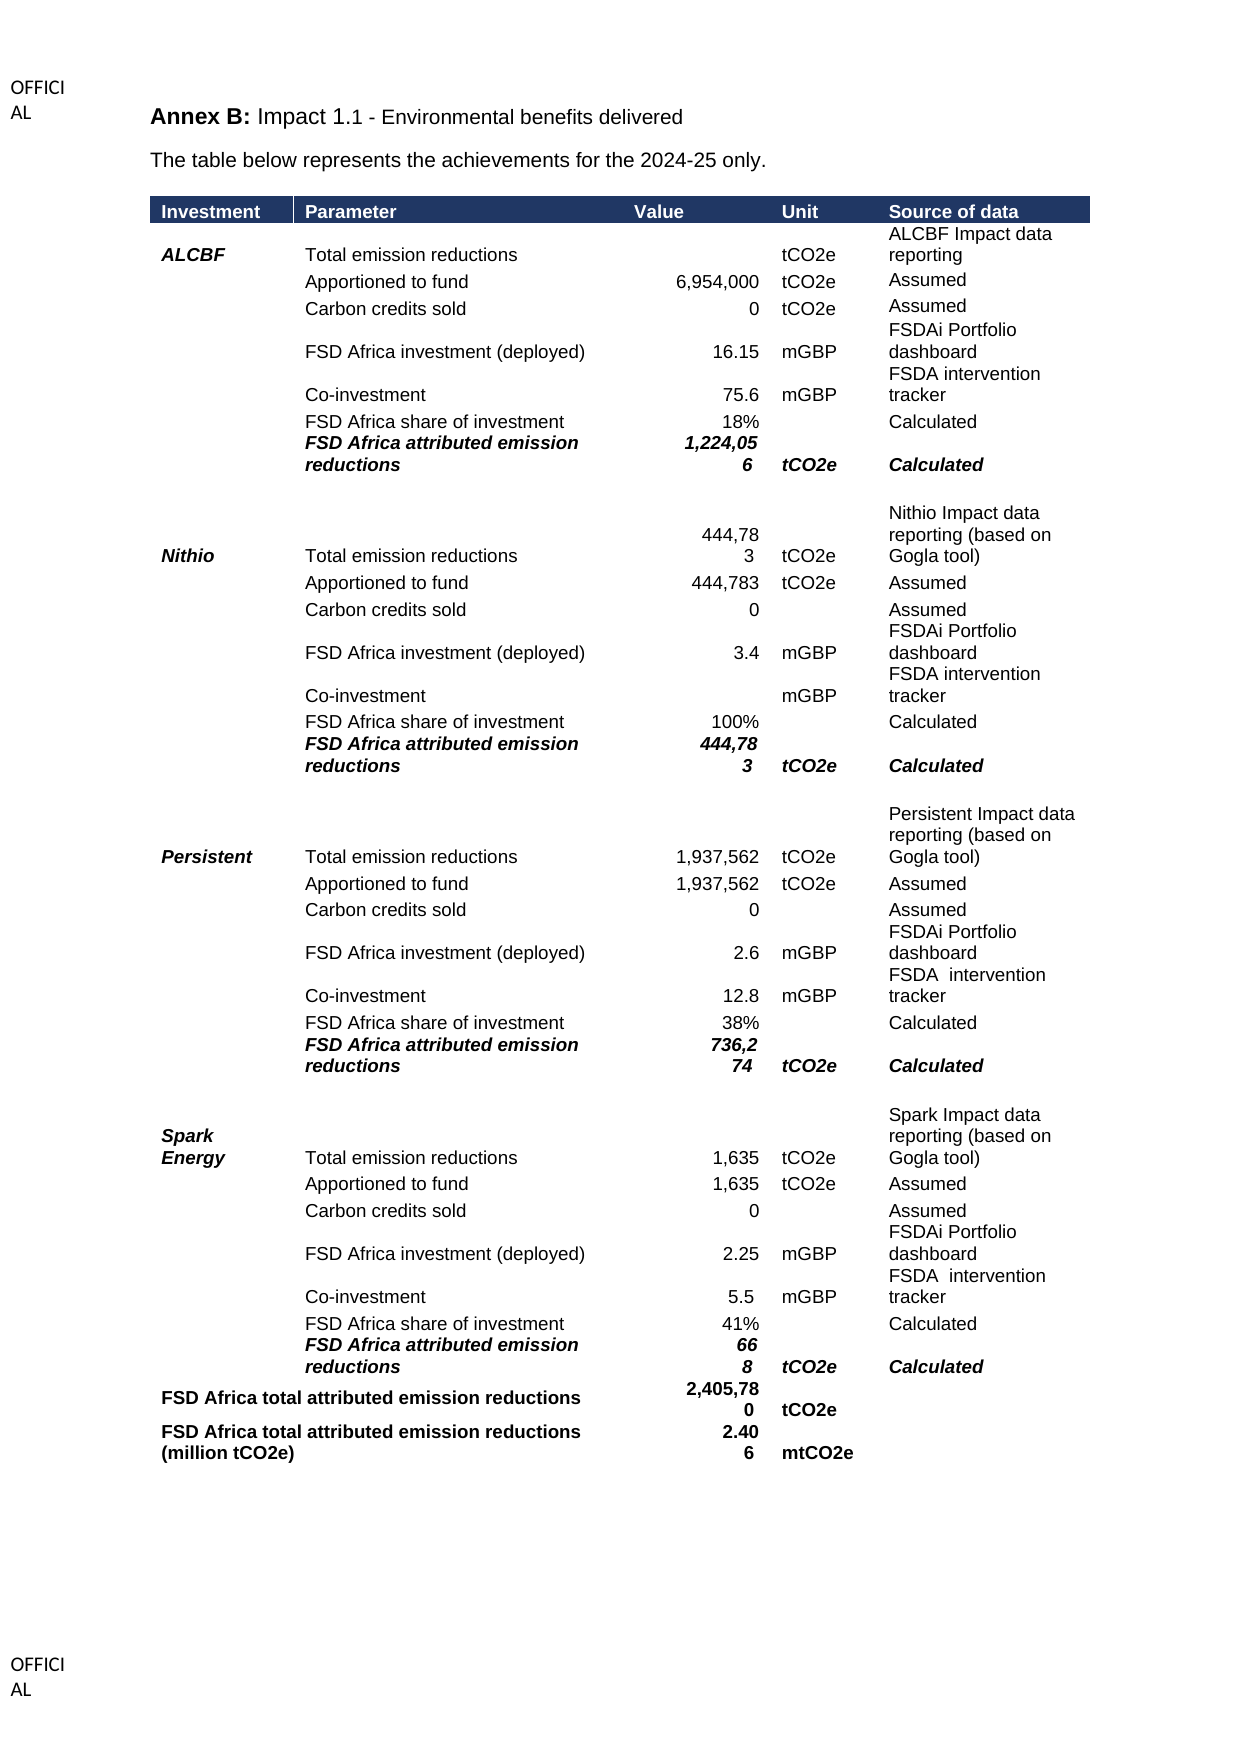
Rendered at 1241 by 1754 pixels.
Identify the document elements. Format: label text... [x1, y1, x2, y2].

table_cell Calculated [877, 1308, 1090, 1334]
table_cell [877, 1378, 1090, 1421]
table_cell FSD Africa share of investment [294, 1308, 623, 1334]
table_cell mGBP [770, 620, 877, 663]
table_cell [770, 776, 877, 803]
table_cell 75.6 [623, 362, 770, 405]
table_cell [877, 776, 1090, 803]
table_cell [150, 405, 293, 432]
table_cell [150, 1034, 293, 1077]
table_cell [623, 663, 770, 706]
table_cell 100% [623, 706, 770, 733]
table_cell tCO2e [770, 266, 877, 292]
table_cell [150, 362, 293, 405]
table_cell [294, 776, 623, 803]
table_cell [150, 921, 293, 964]
table_cell [150, 733, 293, 776]
table_cell FSDA intervention tracker [877, 663, 1090, 706]
table_cell Calculated [877, 405, 1090, 432]
table_cell mGBP [770, 362, 877, 405]
table_cell [150, 867, 293, 894]
table_cell 668 [623, 1334, 770, 1377]
table_cell [770, 706, 877, 733]
table_cell [877, 1421, 1090, 1464]
table_cell FSD Africa attributed emission reductions [294, 1034, 623, 1077]
table_cell Co-investment [294, 663, 623, 706]
table_cell Persistent Impact data reporting (based on Gogla tool) [877, 803, 1090, 867]
text The table below represents the achievements for the 2024-25 only. [150, 148, 1090, 172]
table_cell Carbon credits sold [294, 593, 623, 620]
table_cell [150, 776, 293, 803]
table_cell Assumed [877, 1195, 1090, 1221]
table_cell 18% [623, 405, 770, 432]
table_cell mGBP [770, 1221, 877, 1264]
table_cell FSD Africa total attributed emission reductions [150, 1378, 623, 1421]
table_cell FSDAi Portfolio dashboard [877, 620, 1090, 663]
table_cell Carbon credits sold [294, 293, 623, 319]
table_cell tCO2e [770, 567, 877, 593]
table_cell 2,405,780 [623, 1378, 770, 1421]
table_cell Total emission reductions [294, 502, 623, 567]
table_cell Assumed [877, 1168, 1090, 1195]
table_cell Total emission reductions [294, 1103, 623, 1168]
table_cell Calculated [877, 1007, 1090, 1033]
table_header Parameter [294, 196, 623, 223]
table_cell [150, 1195, 293, 1221]
table_cell tCO2e [770, 432, 877, 475]
table_cell [150, 1265, 293, 1308]
table_cell [150, 567, 293, 593]
table_cell Calculated [877, 432, 1090, 475]
table_cell [623, 1077, 770, 1103]
table_cell 1,937,562 [623, 867, 770, 894]
table_cell [150, 1221, 293, 1264]
table_cell [150, 266, 293, 292]
table_cell Calculated [877, 1334, 1090, 1377]
table_cell Nithio [150, 502, 293, 567]
table_cell 1,937,562 [623, 803, 770, 867]
table_cell Calculated [877, 733, 1090, 776]
table_cell tCO2e [770, 1378, 877, 1421]
table_cell Carbon credits sold [294, 894, 623, 921]
table_cell 6,954,000 [623, 266, 770, 292]
table_cell [150, 1168, 293, 1195]
table_cell mGBP [770, 1265, 877, 1308]
table_cell 2.6 [623, 921, 770, 964]
table_cell [294, 475, 623, 502]
table_cell [150, 894, 293, 921]
table_cell Total emission reductions [294, 803, 623, 867]
table_header Value [623, 196, 770, 223]
table_cell mGBP [770, 663, 877, 706]
table_cell [150, 593, 293, 620]
table_cell FSD Africa investment (deployed) [294, 620, 623, 663]
table_cell Assumed [877, 567, 1090, 593]
table_cell Co-investment [294, 362, 623, 405]
table_cell 5.5 [623, 1265, 770, 1308]
table_cell [770, 405, 877, 432]
table_cell FSD Africa investment (deployed) [294, 319, 623, 362]
table_cell [770, 475, 877, 502]
table_cell FSD Africa total attributed emission reductions (million tCO2e) [150, 1421, 623, 1464]
table_cell [150, 706, 293, 733]
table_cell FSD Africa share of investment [294, 706, 623, 733]
table_cell 0 [623, 293, 770, 319]
table_cell Calculated [877, 706, 1090, 733]
table_cell Assumed [877, 293, 1090, 319]
table_cell mGBP [770, 921, 877, 964]
table_cell [623, 776, 770, 803]
table_cell [150, 293, 293, 319]
table_cell tCO2e [770, 733, 877, 776]
table_cell 736,274 [623, 1034, 770, 1077]
table_cell Total emission reductions [294, 223, 623, 266]
table_cell Co-investment [294, 1265, 623, 1308]
table_cell [150, 1308, 293, 1334]
table_cell [770, 894, 877, 921]
table_cell Apportioned to fund [294, 567, 623, 593]
table_cell mGBP [770, 964, 877, 1007]
table_cell mGBP [770, 319, 877, 362]
table_cell 2.406 [623, 1421, 770, 1464]
table_cell [770, 1007, 877, 1033]
table_cell Calculated [877, 1034, 1090, 1077]
table_cell [770, 1195, 877, 1221]
table_cell [623, 475, 770, 502]
table_cell [150, 620, 293, 663]
table_cell ALCBF Impact data reporting [877, 223, 1090, 266]
table_cell 1,224,056 [623, 432, 770, 475]
table_header Source of data [877, 196, 1090, 223]
table_cell FSD Africa investment (deployed) [294, 921, 623, 964]
table_cell [877, 475, 1090, 502]
table_cell Apportioned to fund [294, 266, 623, 292]
table_cell Spark Energy [150, 1103, 293, 1168]
table_cell [150, 1077, 293, 1103]
table_cell tCO2e [770, 803, 877, 867]
table_cell 0 [623, 894, 770, 921]
table_cell [294, 1077, 623, 1103]
table_cell Apportioned to fund [294, 1168, 623, 1195]
table_cell FSD Africa investment (deployed) [294, 1221, 623, 1264]
table_cell 1,635 [623, 1168, 770, 1195]
table_cell 16.15 [623, 319, 770, 362]
table_cell Spark Impact data reporting (based on Gogla tool) [877, 1103, 1090, 1168]
table_cell Assumed [877, 266, 1090, 292]
table_cell tCO2e [770, 293, 877, 319]
table_cell 0 [623, 1195, 770, 1221]
table_cell FSD Africa share of investment [294, 1007, 623, 1033]
table_cell FSD Africa attributed emission reductions [294, 432, 623, 475]
table_cell [150, 432, 293, 475]
table_cell tCO2e [770, 1334, 877, 1377]
table_cell [877, 1077, 1090, 1103]
table_cell 2.25 [623, 1221, 770, 1264]
table_cell [150, 663, 293, 706]
table_header Investment [150, 196, 293, 223]
table_cell [150, 964, 293, 1007]
table_cell 38% [623, 1007, 770, 1033]
table_cell mtCO2e [770, 1421, 877, 1464]
table_cell FSDAi Portfolio dashboard [877, 1221, 1090, 1264]
table_cell Apportioned to fund [294, 867, 623, 894]
table_cell [150, 475, 293, 502]
table_cell tCO2e [770, 502, 877, 567]
table_cell FSD Africa attributed emission reductions [294, 1334, 623, 1377]
table_cell [623, 223, 770, 266]
table_cell [150, 1334, 293, 1377]
table_cell Assumed [877, 894, 1090, 921]
table_cell Assumed [877, 593, 1090, 620]
table_cell 444,783 [623, 733, 770, 776]
subtitle Annex B: Impact 1.1 - Environmental benefits delivered [150, 103, 1090, 130]
table_cell Nithio Impact data reporting (based on Gogla tool) [877, 502, 1090, 567]
table_cell 41% [623, 1308, 770, 1334]
table_cell [150, 319, 293, 362]
table_cell 444,783 [623, 502, 770, 567]
table_cell Carbon credits sold [294, 1195, 623, 1221]
table_cell [770, 1077, 877, 1103]
table_cell FSDAi Portfolio dashboard [877, 921, 1090, 964]
table_header Unit [770, 196, 877, 223]
table_cell FSD Africa attributed emission reductions [294, 733, 623, 776]
table_cell FSDA intervention tracker [877, 964, 1090, 1007]
table_cell 3.4 [623, 620, 770, 663]
table_cell [770, 593, 877, 620]
table_cell Persistent [150, 803, 293, 867]
table_cell FSDA intervention tracker [877, 362, 1090, 405]
table_cell Assumed [877, 867, 1090, 894]
table_cell tCO2e [770, 223, 877, 266]
table_cell FSDA intervention tracker [877, 1265, 1090, 1308]
table_cell [770, 1308, 877, 1334]
table_cell [150, 1007, 293, 1033]
table_cell tCO2e [770, 1103, 877, 1168]
table_cell FSDAi Portfolio dashboard [877, 319, 1090, 362]
table_cell 0 [623, 593, 770, 620]
table_cell 12.8 [623, 964, 770, 1007]
table_cell tCO2e [770, 1168, 877, 1195]
table_cell Co-investment [294, 964, 623, 1007]
table_cell FSD Africa share of investment [294, 405, 623, 432]
table_cell tCO2e [770, 1034, 877, 1077]
table_cell 1,635 [623, 1103, 770, 1168]
table_cell tCO2e [770, 867, 877, 894]
table_cell 444,783 [623, 567, 770, 593]
table_cell ALCBF [150, 223, 293, 266]
